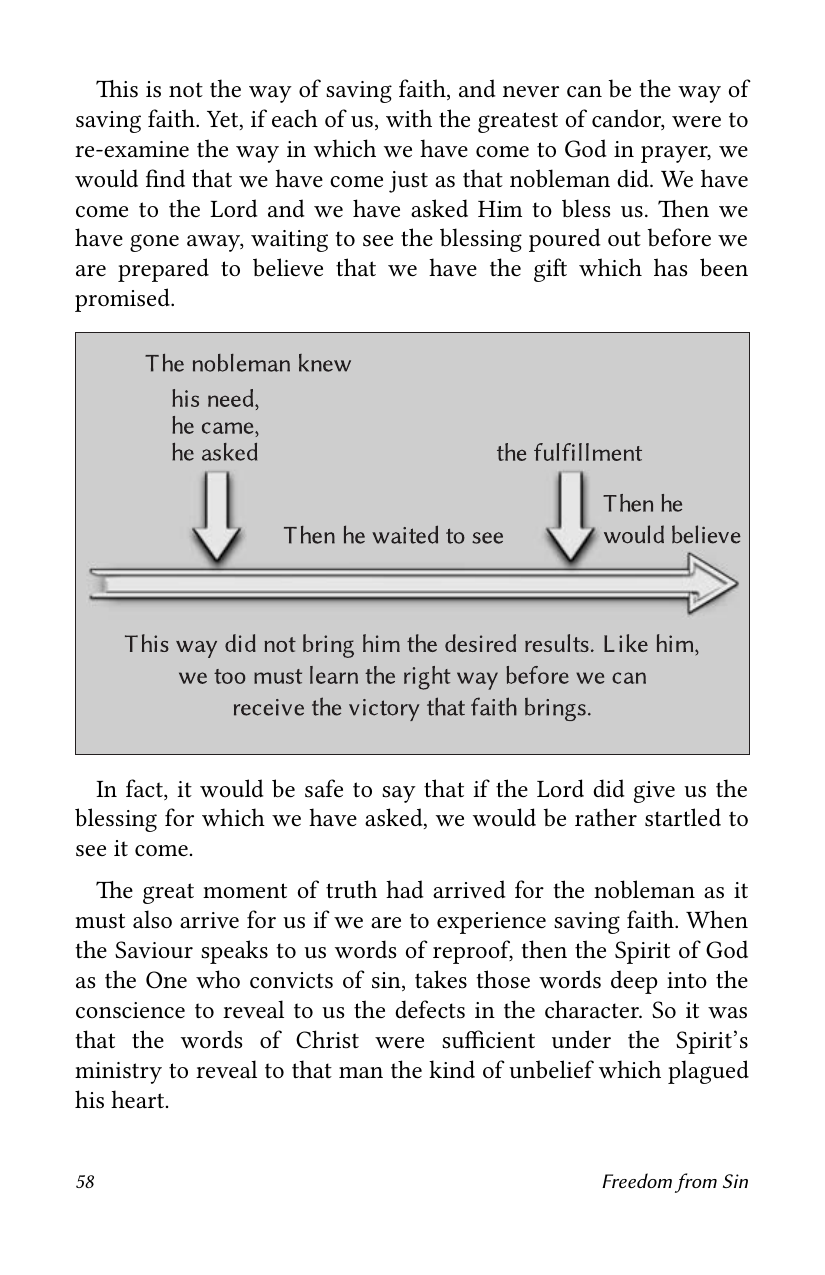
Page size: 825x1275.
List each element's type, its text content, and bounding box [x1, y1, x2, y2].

text In fact, it would be safe to say that if the Lord did give us the blessing for which we have asked, we would be rather startled to see it come. [75, 755, 750, 863]
text The great moment of truth had arrived for the nobleman as it must also arrive for us if we are to experience saving faith. When the Saviour speaks to us words of reproof, then the Spirit of God as the One who convicts of sin, takes those words deep into the conscience to reveal to us the defects in the character. So it was that the words of Christ were sufficient under the Spirit’s ministry to reveal to that man the kind of unbelief which plagued his heart. [75, 876, 750, 1114]
text This is not the way of saving faith, and never can be the way of saving faith. Yet, if each of us, with the greatest of candor, were to re-examine the way in which we have come to God in prayer, we would find that we have come just as that nobleman did. We have come to the Lord and we have asked Him to bless us. Then we have gone away, waiting to see the blessing poured out before we are prepared to believe that we have the gift which has been promised. [75, 75, 750, 313]
text [75, 326, 750, 332]
